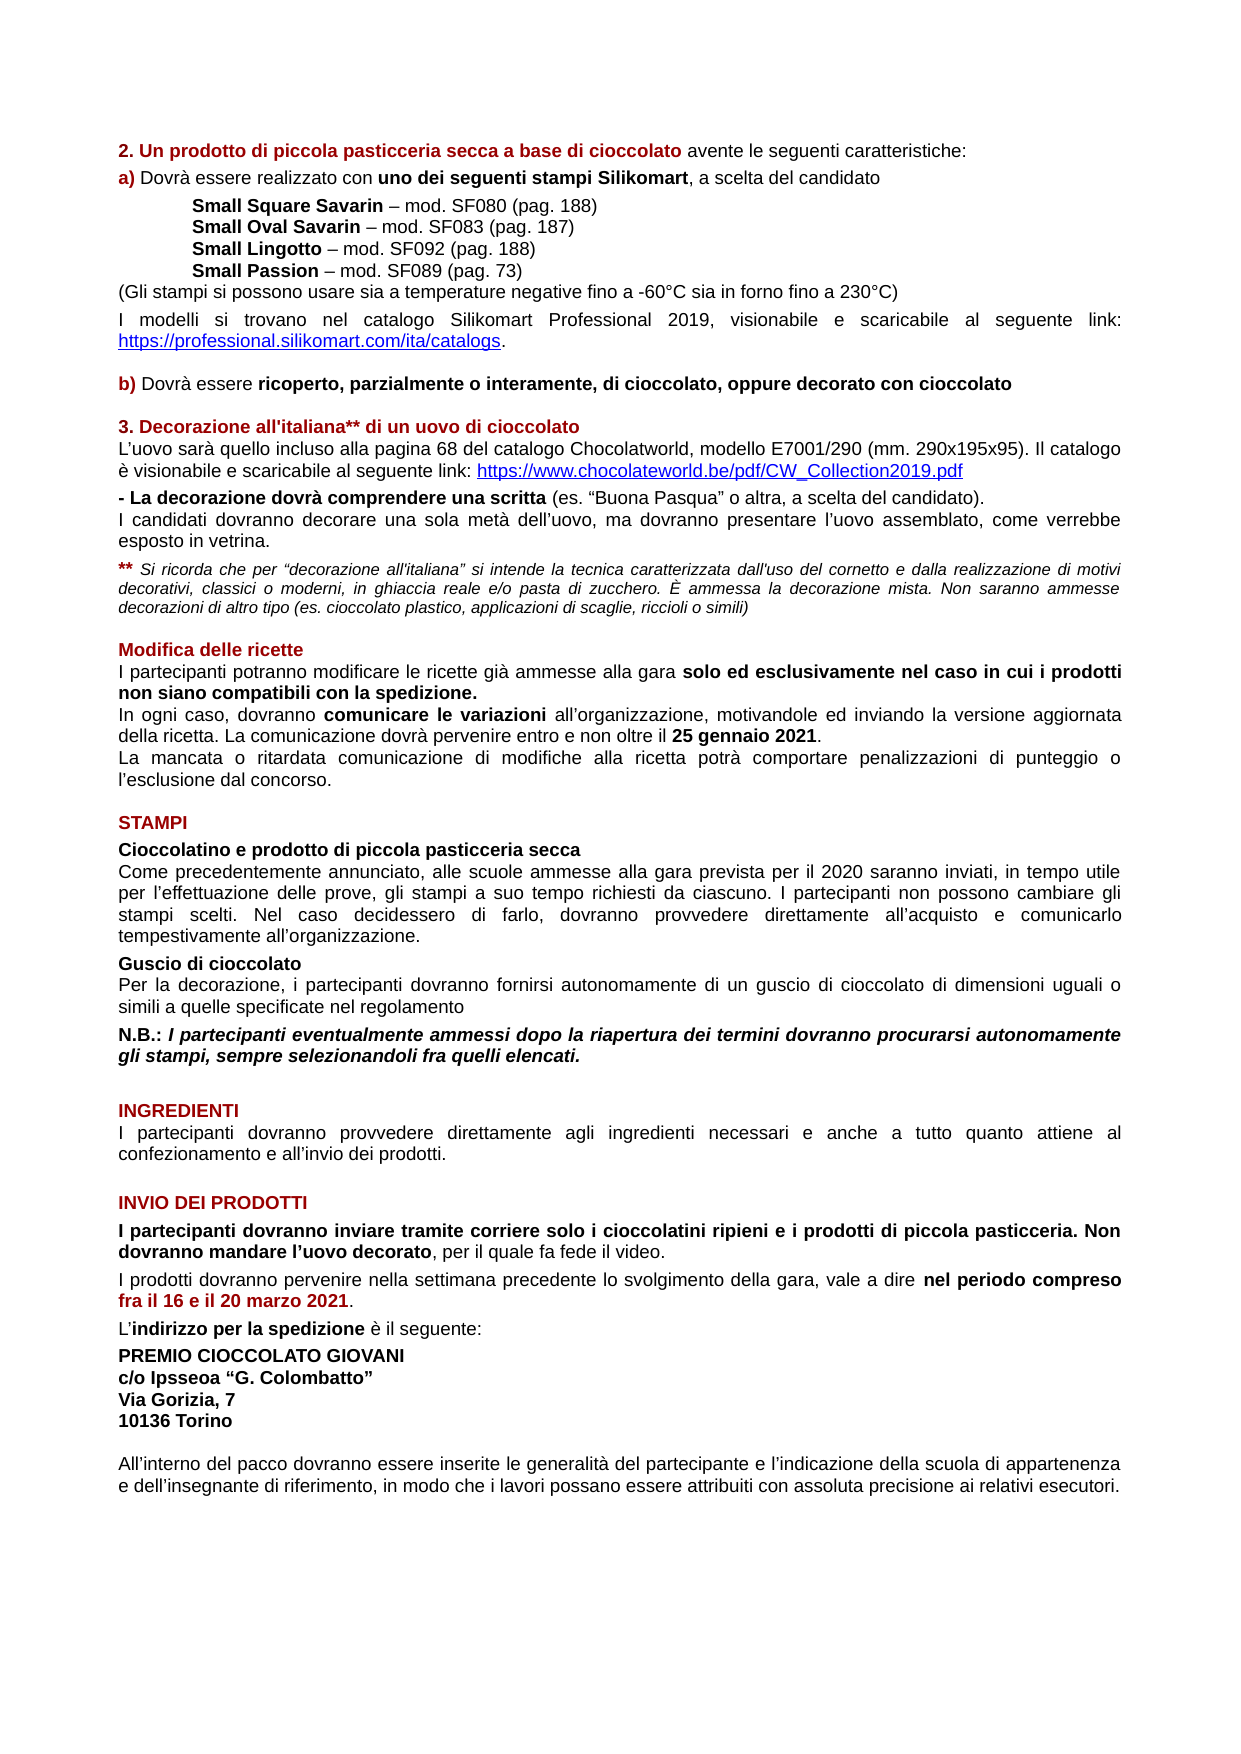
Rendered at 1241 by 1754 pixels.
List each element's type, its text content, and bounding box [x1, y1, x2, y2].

text ** Si ricorda che per “decorazione all'italiana” si intende la tecnica caratterizzata dall'uso del cornetto e dalla realizzazione di motivi decorativi, classici o moderni, in ghiaccia reale e/o pasta di zucchero. È ammessa la decorazione mista. Non saranno ammesse decorazioni di altro tipo (es. cioccolato plastico, applicazioni di scaglie, riccioli o simili) [118, 557, 1122, 617]
text All’interno del pacco dovranno essere inserite le generalità del partecipante e l’indicazione della scuola di appartenenza e dell’insegnante di riferimento, in modo che i lavori possano essere attribuiti con assoluta precisione ai relativi esecutori. [118, 1453, 1122, 1496]
text Cioccolatino e prodotto di piccola pasticceria secca [118, 839, 1122, 861]
text La mancata o ritardata comunicazione di modifiche alla ricetta potrà comportare penalizzazioni di punteggio o l’esclusione dal concorso. [118, 747, 1122, 790]
text L’indirizzo per la spedizione è il seguente: [118, 1318, 1122, 1339]
text Small Lingotto – mod. SF092 (pag. 188) [118, 238, 1122, 259]
text Per la decorazione, i partecipanti dovranno fornirsi autonomamente di un guscio di cioccolato di dimensioni uguali o simili a quelle specificate nel regolamento [118, 974, 1122, 1017]
text N.B.: I partecipanti eventualmente ammessi dopo la riapertura dei termini dovranno procurarsi autonomamente gli stampi, sempre selezionandoli fra quelli elencati. [118, 1023, 1122, 1066]
text 10136 Torino [118, 1410, 1122, 1431]
text PREMIO CIOCCOLATO GIOVANI [118, 1345, 1122, 1367]
text 3. Decorazione all'italiana** di un uovo di cioccolato [118, 416, 1122, 438]
text Guscio di cioccolato [118, 953, 1122, 974]
text b) Dovrà essere ricoperto, parzialmente o interamente, di cioccolato, oppure decorato con cioccolato [118, 373, 1122, 395]
text I partecipanti dovranno provvedere direttamente agli ingredienti necessari e anche a tutto quanto attiene al confezionamento e all’invio dei prodotti. [118, 1121, 1122, 1164]
text a) Dovrà essere realizzato con uno dei seguenti stampi Silikomart, a scelta del candidato [118, 167, 1122, 189]
text INGREDIENTI [118, 1100, 1122, 1121]
text I partecipanti dovranno inviare tramite corriere solo i cioccolatini ripieni e i prodotti di piccola pasticceria. Non dovranno mandare l’uovo decorato, per il quale fa fede il video. [118, 1219, 1122, 1263]
text STAMPI [118, 811, 1122, 833]
text I partecipanti potranno modificare le ricette già ammesse alla gara solo ed esclusivamente nel caso in cui i prodotti non siano compatibili con la spedizione. [118, 661, 1122, 704]
text - La decorazione dovrà comprendere una scritta (es. “Buona Pasqua” o altra, a scelta del candidato). [118, 487, 1122, 508]
text (Gli stampi si possono usare sia a temperature negative fino a -60°C sia in forno fino a 230°C) [118, 281, 1122, 302]
text L’uovo sarà quello incluso alla pagina 68 del catalogo Chocolatworld, modello E7001/290 (mm. 290x195x95). Il catalogo è visionabile e scaricabile al seguente link: https://www.chocolateworld.be/pdf/CW_Collection2019.pdf [118, 438, 1122, 481]
text I candidati dovranno decorare una sola metà dell’uovo, ma dovranno presentare l’uovo assemblato, come verrebbe esposto in vetrina. [118, 508, 1122, 552]
text INVIO DEI PRODOTTI [118, 1192, 1122, 1214]
text 2. Un prodotto di piccola pasticceria secca a base di cioccolato avente le seguenti caratteristiche: [118, 140, 1122, 161]
text Come precedentemente annunciato, alle scuole ammesse alla gara prevista per il 2020 saranno inviati, in tempo utile per l’effettuazione delle prove, gli stampi a suo tempo richiesti da ciascuno. I partecipanti non possono cambiare gli stampi scelti. Nel caso decidessero di farlo, dovranno provvedere direttamente all’acquisto e comunicarlo tempestivamente all’organizzazione. [118, 861, 1122, 947]
text Modifica delle ricette [118, 639, 1122, 661]
text Small Square Savarin – mod. SF080 (pag. 188) [118, 195, 1122, 216]
text I prodotti dovranno pervenire nella settimana precedente lo svolgimento della gara, vale a dire nel periodo compreso fra il 16 e il 20 marzo 2021. [118, 1269, 1122, 1312]
text Small Oval Savarin – mod. SF083 (pag. 187) [118, 216, 1122, 238]
text I modelli si trovano nel catalogo Silikomart Professional 2019, visionabile e scaricabile al seguente link: https://professional.silikomart.com/ita/catalogs. [118, 308, 1122, 352]
text In ogni caso, dovranno comunicare le variazioni all’organizzazione, motivandole ed inviando la versione aggiornata della ricetta. La comunicazione dovrà pervenire entro e non oltre il 25 gennaio 2021. [118, 704, 1122, 747]
text Via Gorizia, 7 [118, 1388, 1122, 1410]
text c/o Ipsseoa “G. Colombatto” [118, 1367, 1122, 1388]
text Small Passion – mod. SF089 (pag. 73) [118, 259, 1122, 281]
